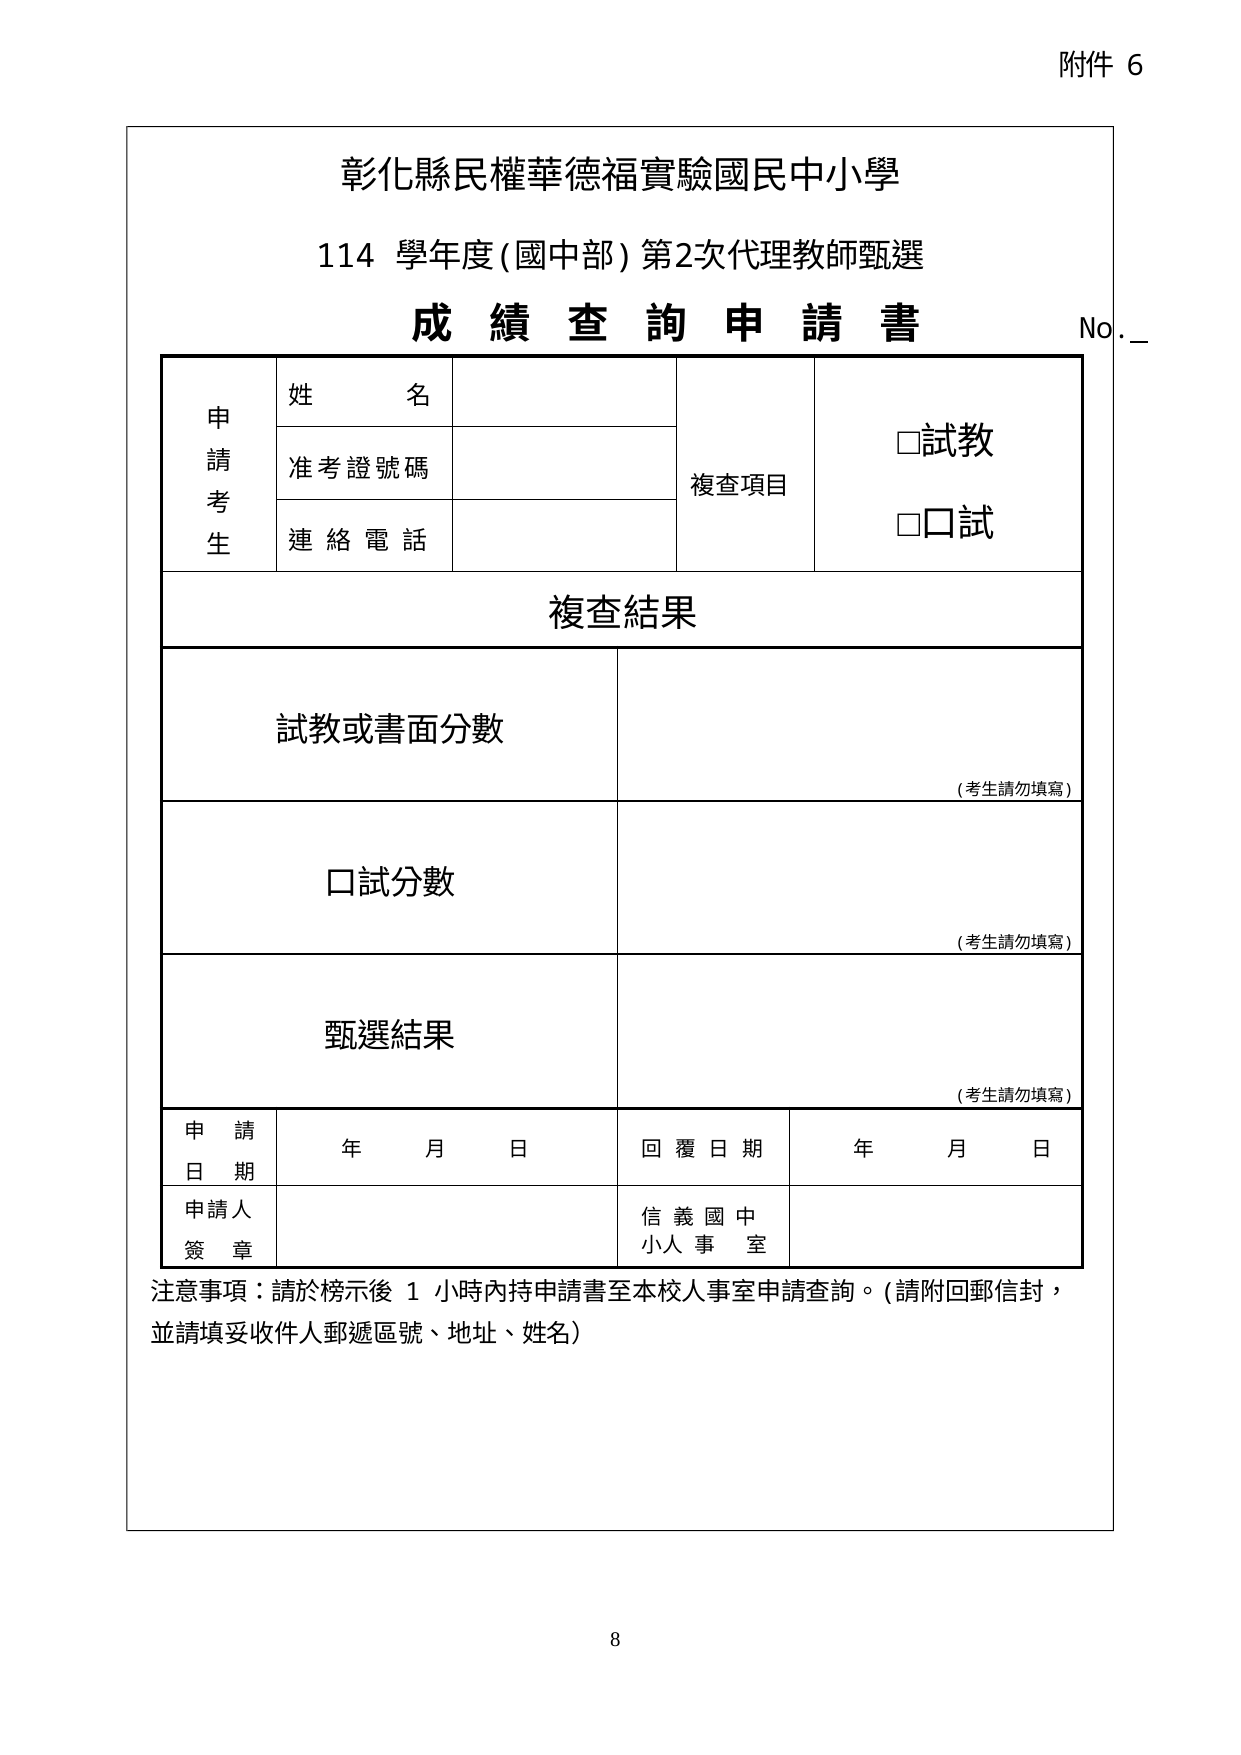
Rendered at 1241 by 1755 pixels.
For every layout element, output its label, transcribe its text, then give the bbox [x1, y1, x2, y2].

table_header 複查項目 [677, 358, 814, 571]
table_cell (考生請勿填寫) [618, 649, 1081, 800]
text [59, 229, 126, 277]
table_header □試教 □口試 [815, 358, 1081, 571]
text 注意事項：請於榜示後 1 小時內持申請書至本校人事室申請查詢。(請附回郵信封，並請填妥收件人郵遞區號、地址、姓名） [150, 1271, 1091, 1349]
text [1114, 145, 1181, 199]
table_cell 年 [326, 1110, 383, 1185]
table_cell 信 義 國 中 小人 事 室 [618, 1186, 789, 1266]
table_cell [277, 1186, 617, 1266]
table_cell 口試分數 [163, 802, 617, 953]
table_cell (考生請勿填寫) [618, 802, 1081, 953]
table_header 申請考生 [163, 358, 276, 571]
table_cell [453, 427, 676, 498]
text 附件 6 [59, 41, 1146, 84]
table_cell 連 絡 電 話 [277, 500, 452, 571]
table_header [453, 358, 676, 426]
table_cell 月 [383, 1110, 453, 1185]
table_header [326, 358, 383, 426]
table_cell 日 [999, 1110, 1081, 1185]
table_header 姓 [277, 358, 326, 426]
table_cell 試教或書面分數 [163, 649, 617, 800]
text 114 學年度(國中部) 第2次代理教師甄選 [128, 229, 1112, 277]
table_cell 月 [910, 1110, 998, 1185]
table_cell 申請人 簽 章 [163, 1186, 276, 1266]
table_cell 甄選結果 [163, 955, 617, 1107]
table_cell [453, 500, 676, 571]
table_cell [790, 1110, 814, 1185]
table_cell [790, 1186, 1081, 1266]
text 成 績 查 詢 申 請 書 No. [1114, 290, 1182, 351]
table_cell 申 日 [163, 1110, 219, 1185]
text [1114, 229, 1182, 277]
text [59, 145, 126, 199]
table_cell 回 覆 日 期 [618, 1110, 789, 1185]
table_cell 准考證號碼 [277, 427, 452, 498]
text 彰化縣民權華德福實驗國民中小學 [128, 145, 1112, 199]
table_cell 日 [453, 1110, 617, 1185]
table_cell (考生請勿填寫) [618, 955, 1081, 1107]
table_cell 年 [814, 1110, 910, 1185]
table_header 名 [383, 358, 452, 426]
table_cell 複查結果 [163, 572, 1081, 646]
text 成 績 查 詢 申 請 書 No. [411, 290, 1112, 351]
table_cell 請 期 [219, 1110, 276, 1185]
table_cell [277, 1110, 326, 1185]
